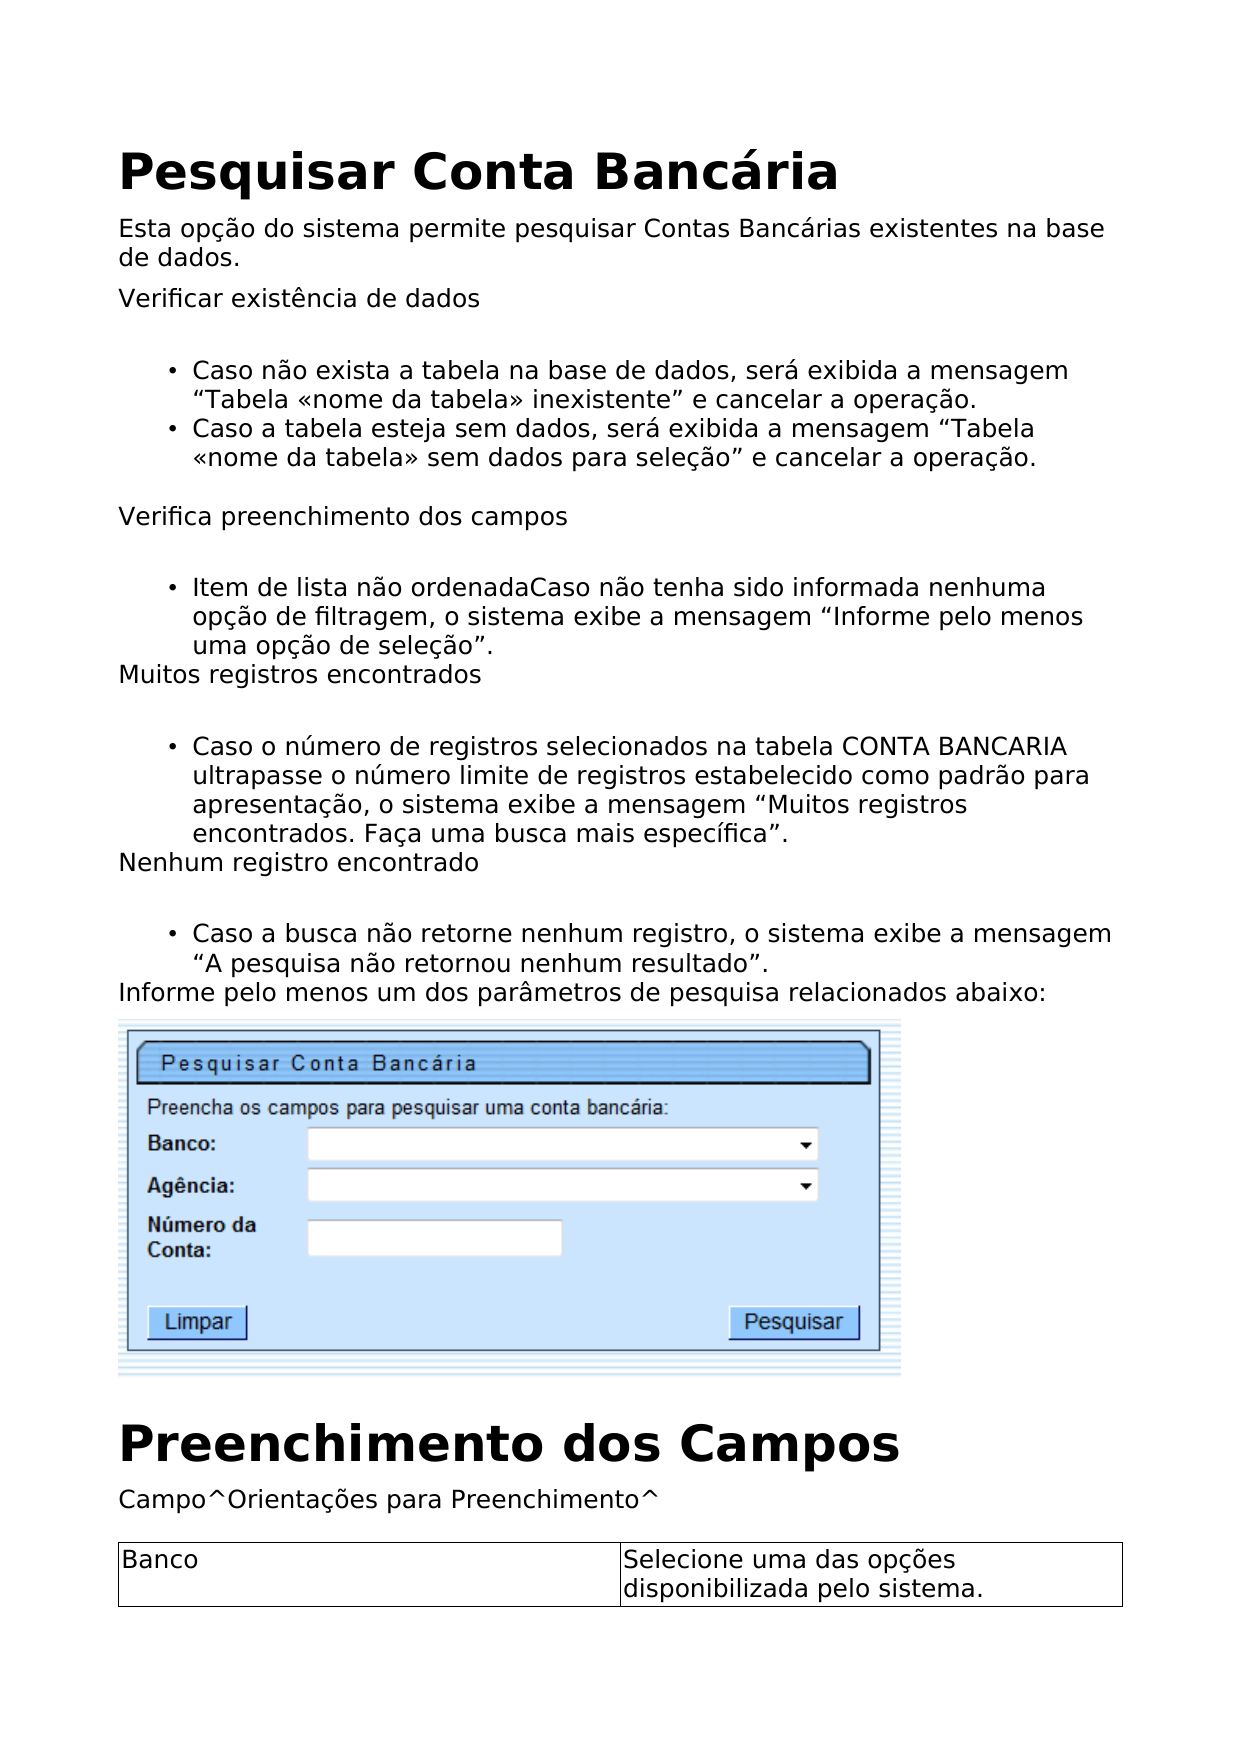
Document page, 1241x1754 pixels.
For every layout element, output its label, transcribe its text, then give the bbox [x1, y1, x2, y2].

text Campo^Orientações para Preenchimento^ [118, 1486, 1122, 1515]
subtitle Preenchimento dos Campos [118, 1415, 1122, 1473]
picture [118, 1019, 901, 1378]
list Caso não exista a tabela na base de dados, será exibida a mensagem “Tabela «nome da tabela» inexistente” e cancelar a operação. [177, 356, 1122, 414]
text Nenhum registro encontrado [118, 848, 1122, 878]
text Esta opção do sistema permite pesquisar Contas Bancárias existentes na base de dados. [118, 214, 1122, 272]
table_header Selecione uma das opções disponibilizada pelo sistema. [621, 1543, 1122, 1606]
text Verifica preenchimento dos campos [118, 502, 1122, 531]
list Item de lista não ordenadaCaso não tenha sido informada nenhuma opção de filtragem, o sistema exibe a mensagem “Informe pelo menos uma opção de seleção”. [177, 573, 1122, 661]
list Caso a busca não retorne nenhum registro, o sistema exibe a mensagem “A pesquisa não retornou nenhum resultado”. [177, 919, 1122, 978]
list Caso a tabela esteja sem dados, será exibida a mensagem “Tabela «nome da tabela» sem dados para seleção” e cancelar a operação. [177, 414, 1122, 472]
list Caso o número de registros selecionados na tabela CONTA BANCARIA ultrapasse o número limite de registros estabelecido como padrão para apresentação, o sistema exibe a mensagem “Muitos registros encontrados. Faça uma busca mais específica”. [177, 732, 1122, 848]
text Verificar existência de dados [118, 285, 1122, 314]
text Muitos registros encontrados [118, 661, 1122, 690]
text Informe pelo menos um dos parâmetros de pesquisa relacionados abaixo: [118, 978, 1122, 1007]
subtitle Pesquisar Conta Bancária [118, 143, 1122, 201]
table_header Banco [119, 1543, 620, 1606]
